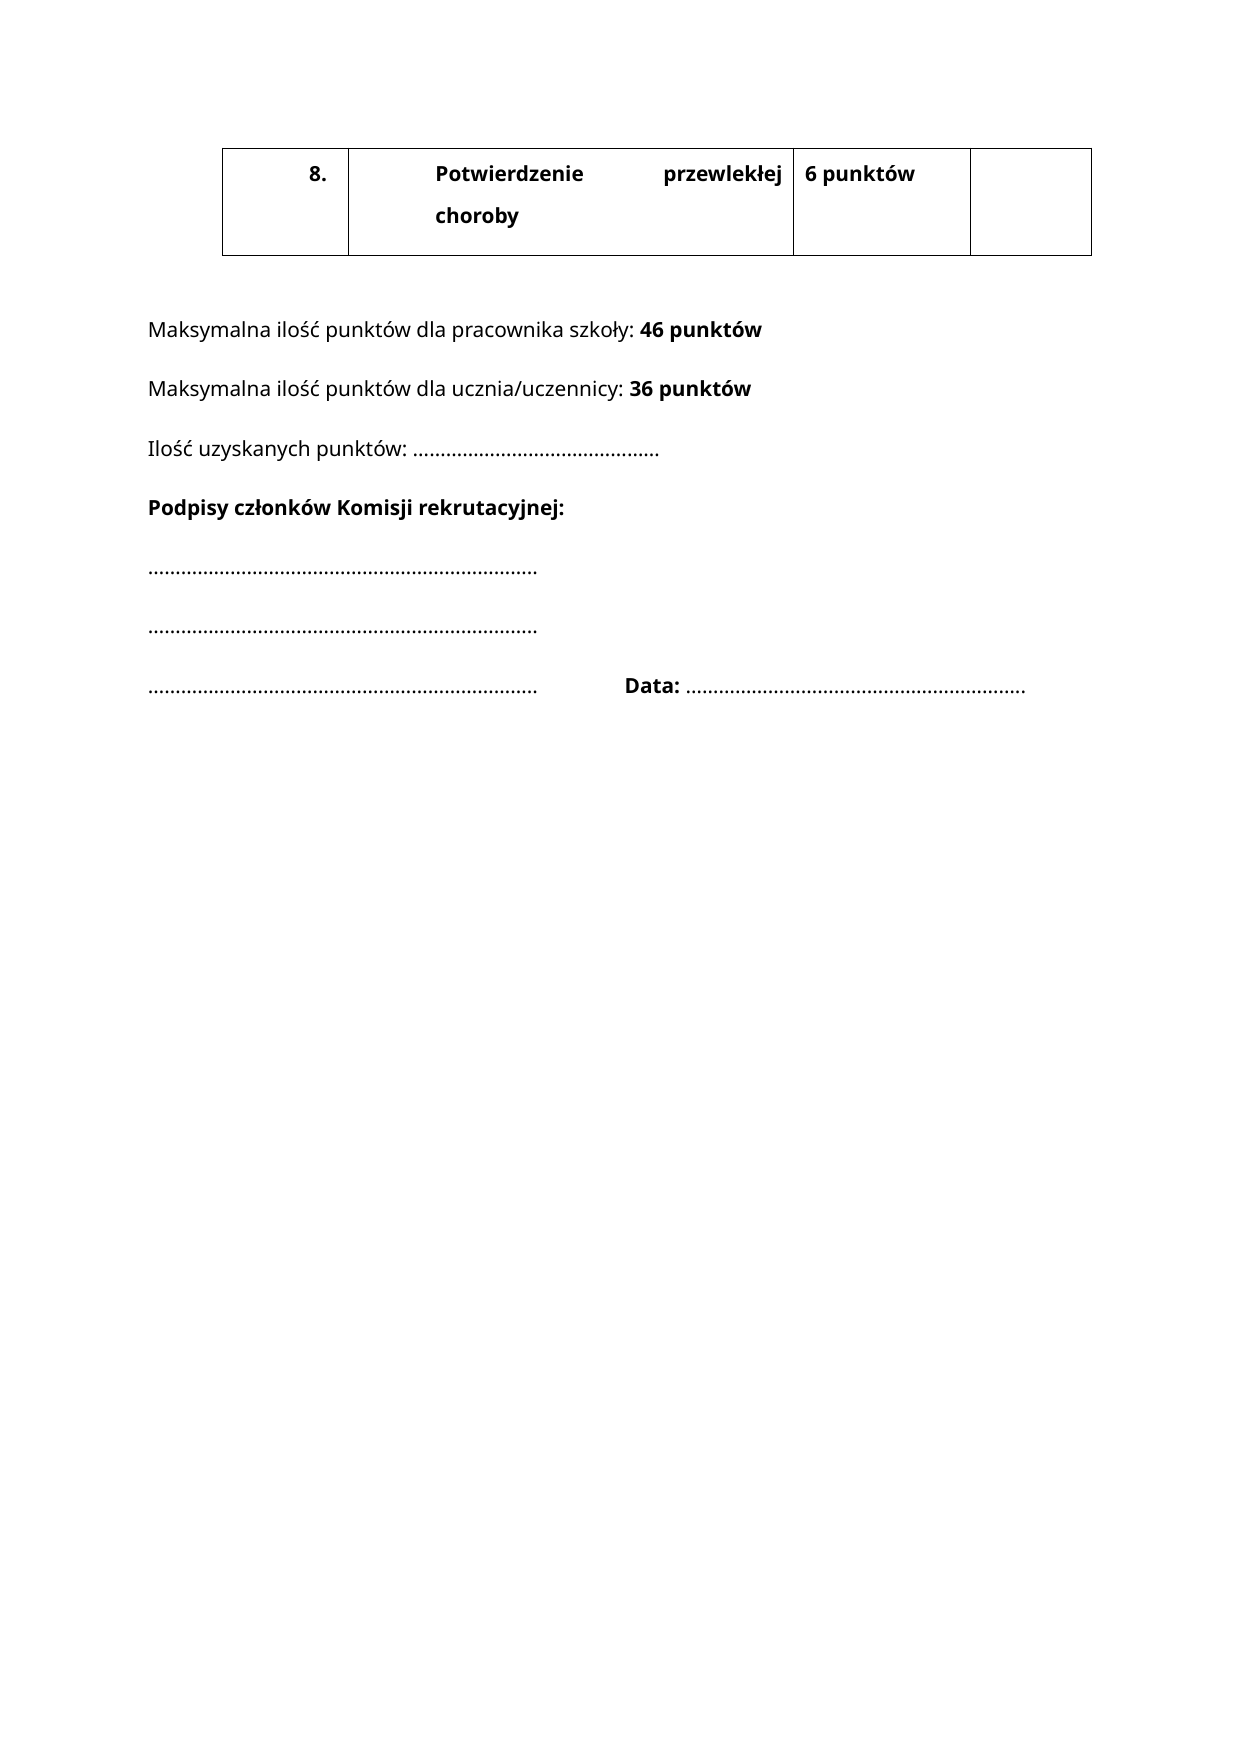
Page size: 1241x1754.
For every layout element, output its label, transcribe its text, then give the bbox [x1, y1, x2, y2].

text Podpisy członków Komisji rekrutacyjnej: [148, 493, 1093, 521]
text …………………………………………………………….. [148, 611, 1093, 640]
text …………………………………………………………….. Data: …………………………………………………….. [148, 671, 1093, 699]
table_cell 6 punktów [794, 149, 970, 255]
table_cell [971, 149, 1091, 255]
table_cell Potwierdzenie przewlekłej choroby [349, 149, 793, 255]
text Ilość uzyskanych punktów: ……………………………………… [148, 434, 1093, 462]
text Maksymalna ilość punktów dla ucznia/uczennicy: 36 punktów [148, 374, 1093, 403]
text …………………………………………………………….. [148, 552, 1093, 581]
table_cell 8. [223, 149, 348, 255]
text Maksymalna ilość punktów dla pracownika szkoły: 46 punktów [148, 315, 1093, 343]
